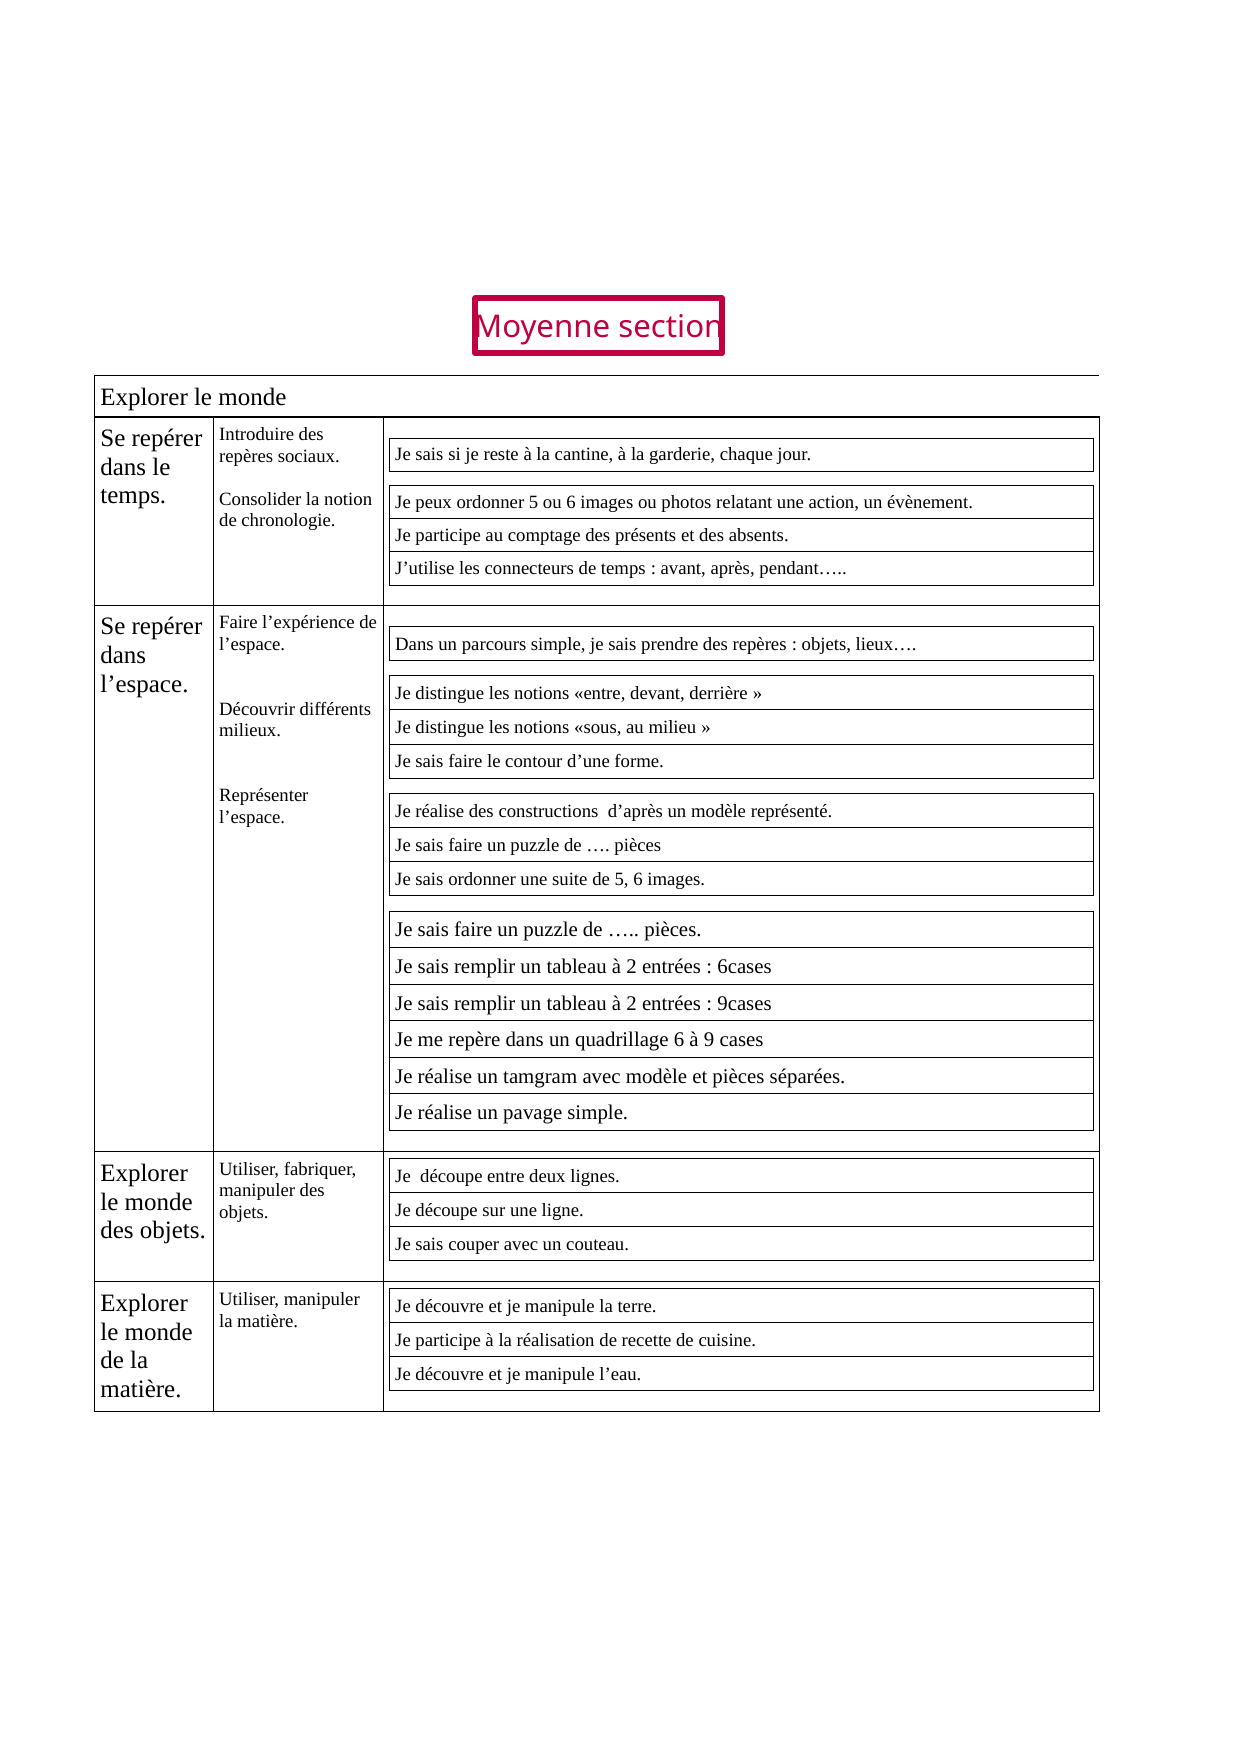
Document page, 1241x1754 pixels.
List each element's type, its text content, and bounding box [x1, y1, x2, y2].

table_header Je sais si je reste à la cantine, à la garderie, chaque jour. [390, 439, 1093, 471]
table_header Je distingue les notions «entre, devant, derrière » [390, 676, 1093, 709]
table_cell Utiliser, manipuler la matière. [214, 1282, 383, 1411]
table_cell Se repérer dans l’espace. [95, 606, 213, 1151]
table_cell Utiliser, fabriquer, manipuler des objets. [214, 1152, 383, 1281]
table_cell Je sais faire un puzzle de …. pièces [390, 828, 1093, 861]
table_header Je découvre et je manipule la terre. [390, 1289, 1093, 1322]
table_header Je sais faire un puzzle de ….. pièces. [390, 912, 1093, 947]
table_cell [384, 1282, 1099, 1411]
table_cell Faire l’expérience de l’espace. Découvrir différents milieux. Représenter l’espace. [214, 606, 383, 1151]
table_cell Introduire des repères sociaux. Consolider la notion de chronologie. [214, 418, 383, 605]
table_cell Explorer le monde de la matière. [95, 1282, 213, 1411]
table_cell Je sais ordonner une suite de 5, 6 images. [390, 862, 1093, 895]
table_cell J’utilise les connecteurs de temps : avant, après, pendant….. [390, 552, 1093, 584]
table_cell Je me repère dans un quadrillage 6 à 9 cases [390, 1021, 1093, 1057]
table_cell Je réalise un pavage simple. [390, 1094, 1093, 1130]
table_cell Je sais couper avec un couteau. [390, 1227, 1093, 1260]
table_cell Je distingue les notions «sous, au milieu » [390, 710, 1093, 743]
table_header Explorer le monde [95, 376, 1099, 416]
table_cell Je sais remplir un tableau à 2 entrées : 9cases [390, 985, 1093, 1020]
table_header Je réalise des constructions d’après un modèle représenté. [390, 794, 1093, 827]
table_cell Je participe à la réalisation de recette de cuisine. [390, 1323, 1093, 1356]
table_cell Je découpe sur une ligne. [390, 1193, 1093, 1226]
table_header Je découpe entre deux lignes. [390, 1159, 1093, 1192]
table_header Dans un parcours simple, je sais prendre des repères : objets, lieux…. [390, 627, 1093, 660]
table_cell Se repérer dans le temps. [95, 418, 213, 605]
table_cell [384, 606, 1099, 1151]
table_cell Explorer le monde des objets. [95, 1152, 213, 1281]
table_cell Je participe au comptage des présents et des absents. [390, 519, 1093, 551]
table_cell Je découvre et je manipule l’eau. [390, 1357, 1093, 1390]
table_cell [384, 1152, 1099, 1281]
table_cell [384, 418, 1099, 605]
table_header Je peux ordonner 5 ou 6 images ou photos relatant une action, un évènement. [390, 486, 1093, 518]
table_cell Je sais remplir un tableau à 2 entrées : 6cases [390, 948, 1093, 984]
table_cell Je réalise un tamgram avec modèle et pièces séparées. [390, 1058, 1093, 1093]
table_cell Je sais faire le contour d’une forme. [390, 745, 1093, 777]
